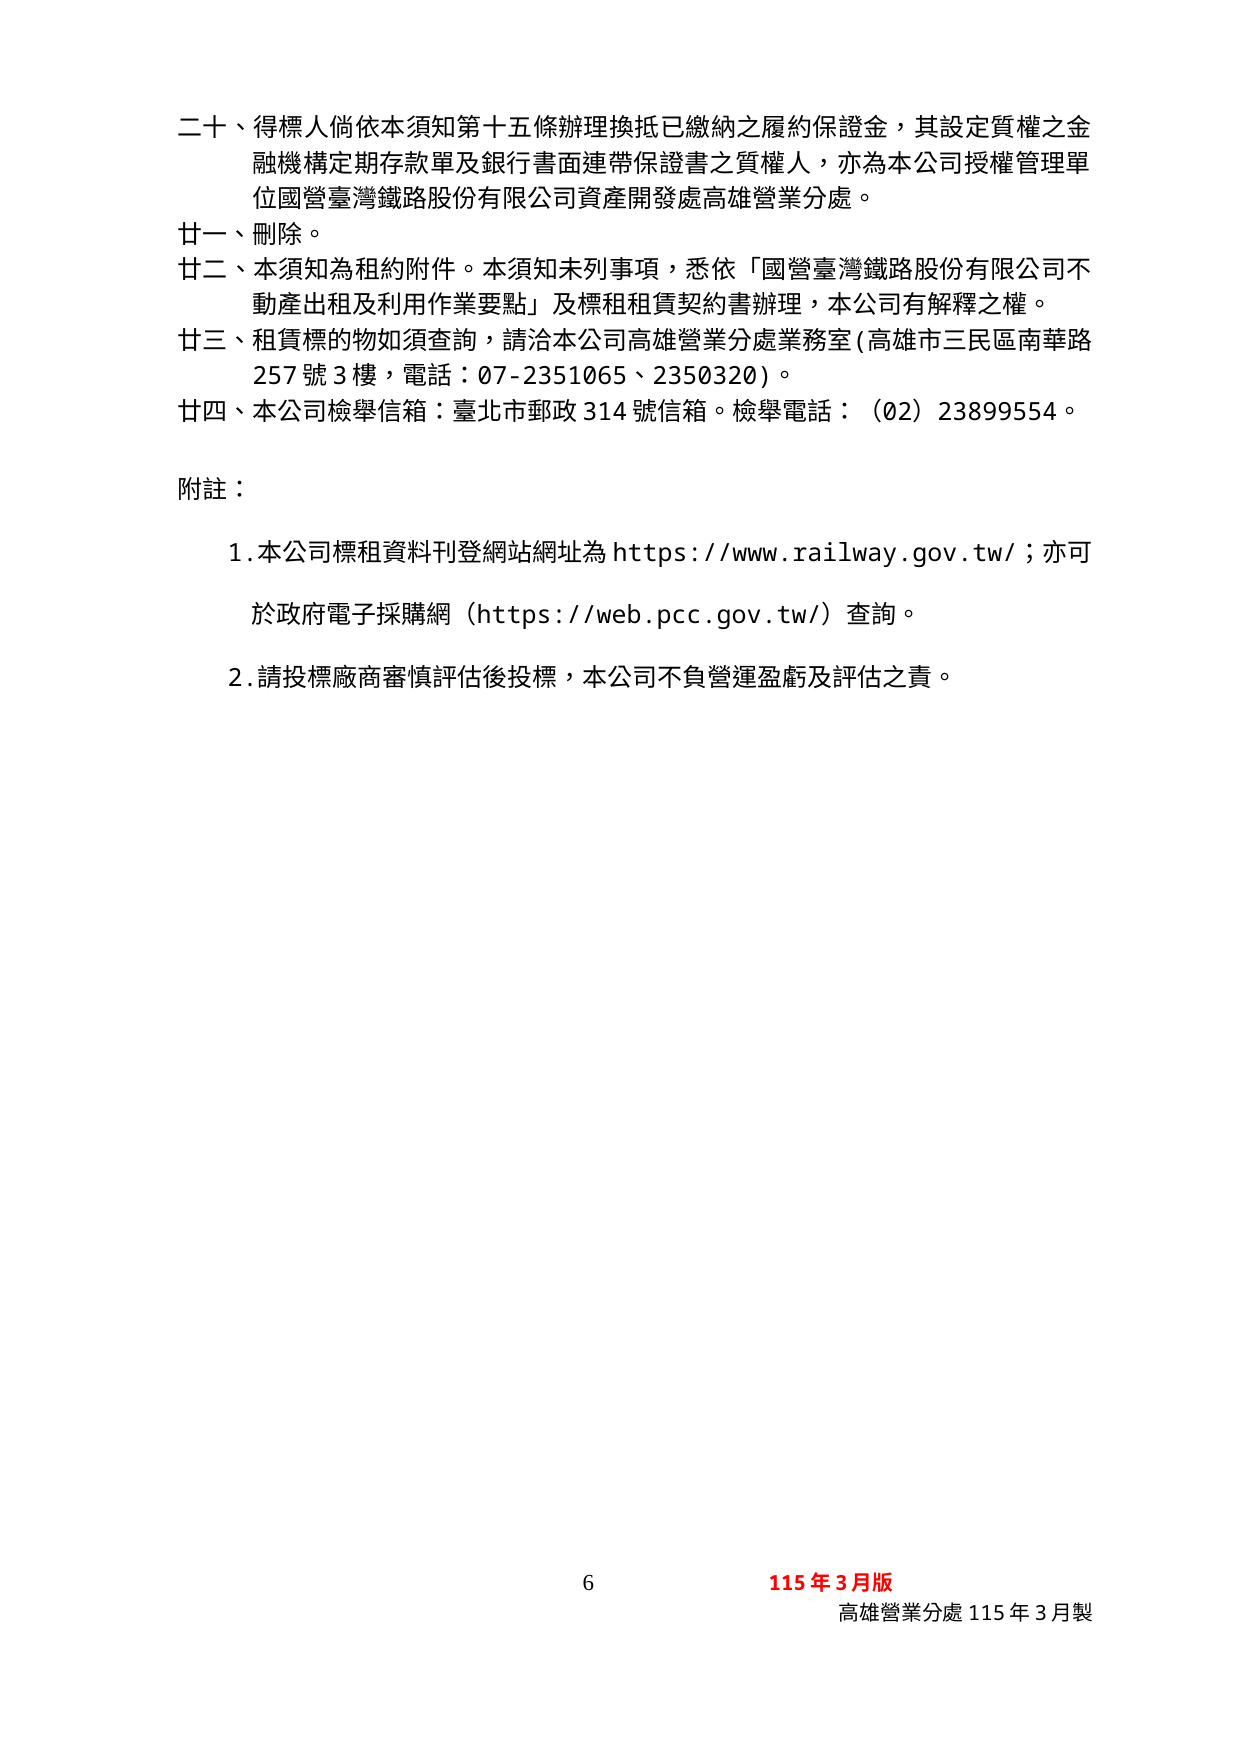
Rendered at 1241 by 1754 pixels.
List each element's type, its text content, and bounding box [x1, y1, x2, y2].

text 廿一、刪除。 [177, 215, 1092, 250]
text 廿三、租賃標的物如須查詢，請洽本公司高雄營業分處業務室(高雄市三民區南華路257號3樓，電話：07-2351065、2350320)。 [177, 321, 1092, 392]
text 1.本公司標租資料刊登網站網址為https://www.railway.gov.tw/；亦可於政府電子採購網（https://web.pcc.gov.tw/）查詢。 [227, 508, 1092, 633]
text 廿二、本須知為租約附件。本須知未列事項，悉依「國營臺灣鐵路股份有限公司不動產出租及利用作業要點」及標租租賃契約書辦理，本公司有解釋之權。 [177, 250, 1092, 321]
text 廿四、本公司檢舉信箱：臺北市郵政314號信箱。檢舉電話：（02）23899554。 [177, 392, 1092, 427]
text 2.請投標廠商審慎評估後投標，本公司不負營運盈虧及評估之責。 [227, 633, 1092, 696]
text 二十、得標人倘依本須知第十五條辦理換抵已繳納之履約保證金，其設定質權之金融機構定期存款單及銀行書面連帶保證書之質權人，亦為本公司授權管理單位國營臺灣鐵路股份有限公司資產開發處高雄營業分處。 [177, 108, 1092, 215]
text 附註： [177, 446, 1092, 508]
